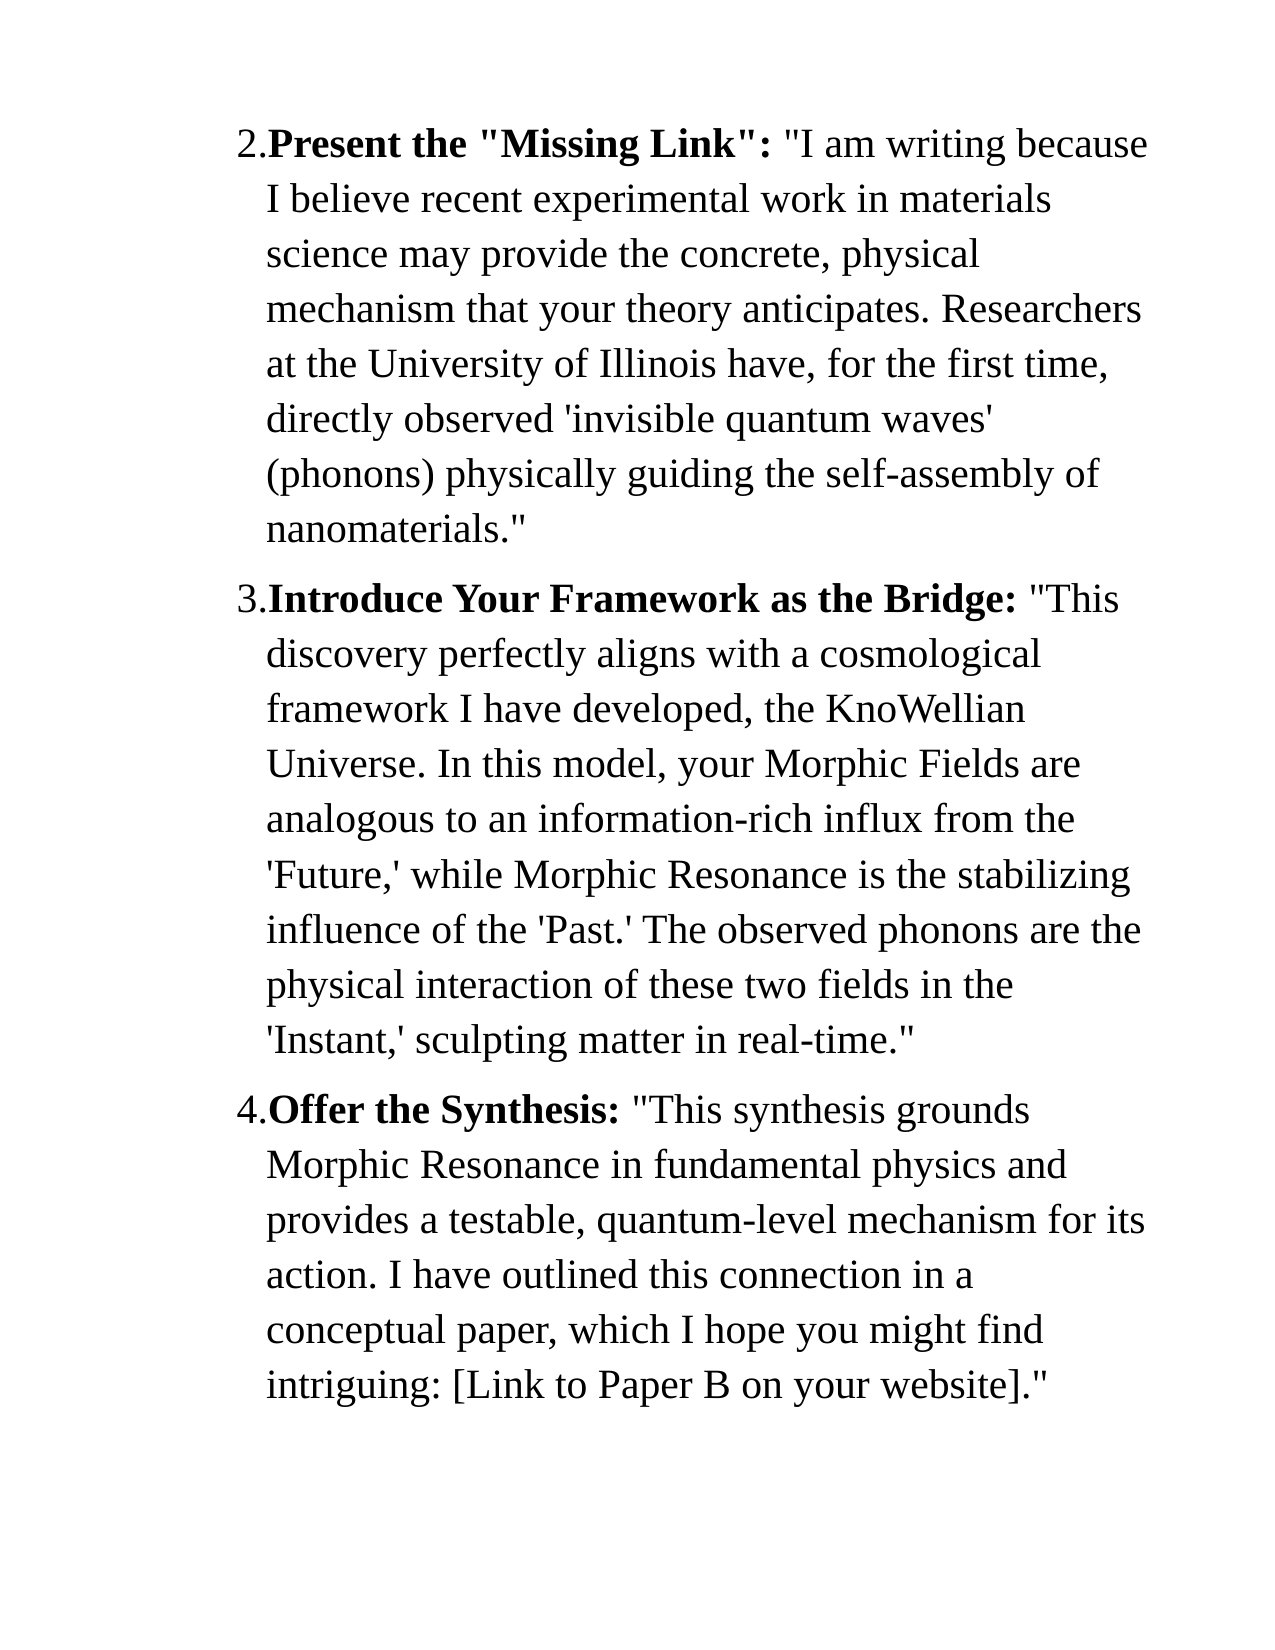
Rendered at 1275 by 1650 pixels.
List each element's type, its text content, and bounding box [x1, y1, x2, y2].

list Introduce Your Framework as the Bridge: "This discovery perfectly aligns with a cosmological framework I have developed, the KnoWellian Universe. In this model, your Morphic Fields are analogous to an information-rich influx from the 'Future,' while Morphic Resonance is the stabilizing influence of the 'Past.' The observed phonons are the physical interaction of these two fields in the 'Instant,' sculpting matter in real-time." [236, 573, 1157, 1062]
list Offer the Synthesis: "This synthesis grounds Morphic Resonance in fundamental physics and provides a testable, quantum-level mechanism for its action. I have outlined this connection in a conceptual paper, which I hope you might find intriguing: [Link to Paper B on your website]." [236, 1084, 1157, 1407]
list Present the "Missing Link": "I am writing because I believe recent experimental work in materials science may provide the concrete, physical mechanism that your theory anticipates. Researchers at the University of Illinois have, for the first time, directly observed 'invisible quantum waves' (phonons) physically guiding the self-assembly of nanomaterials." [236, 118, 1157, 552]
